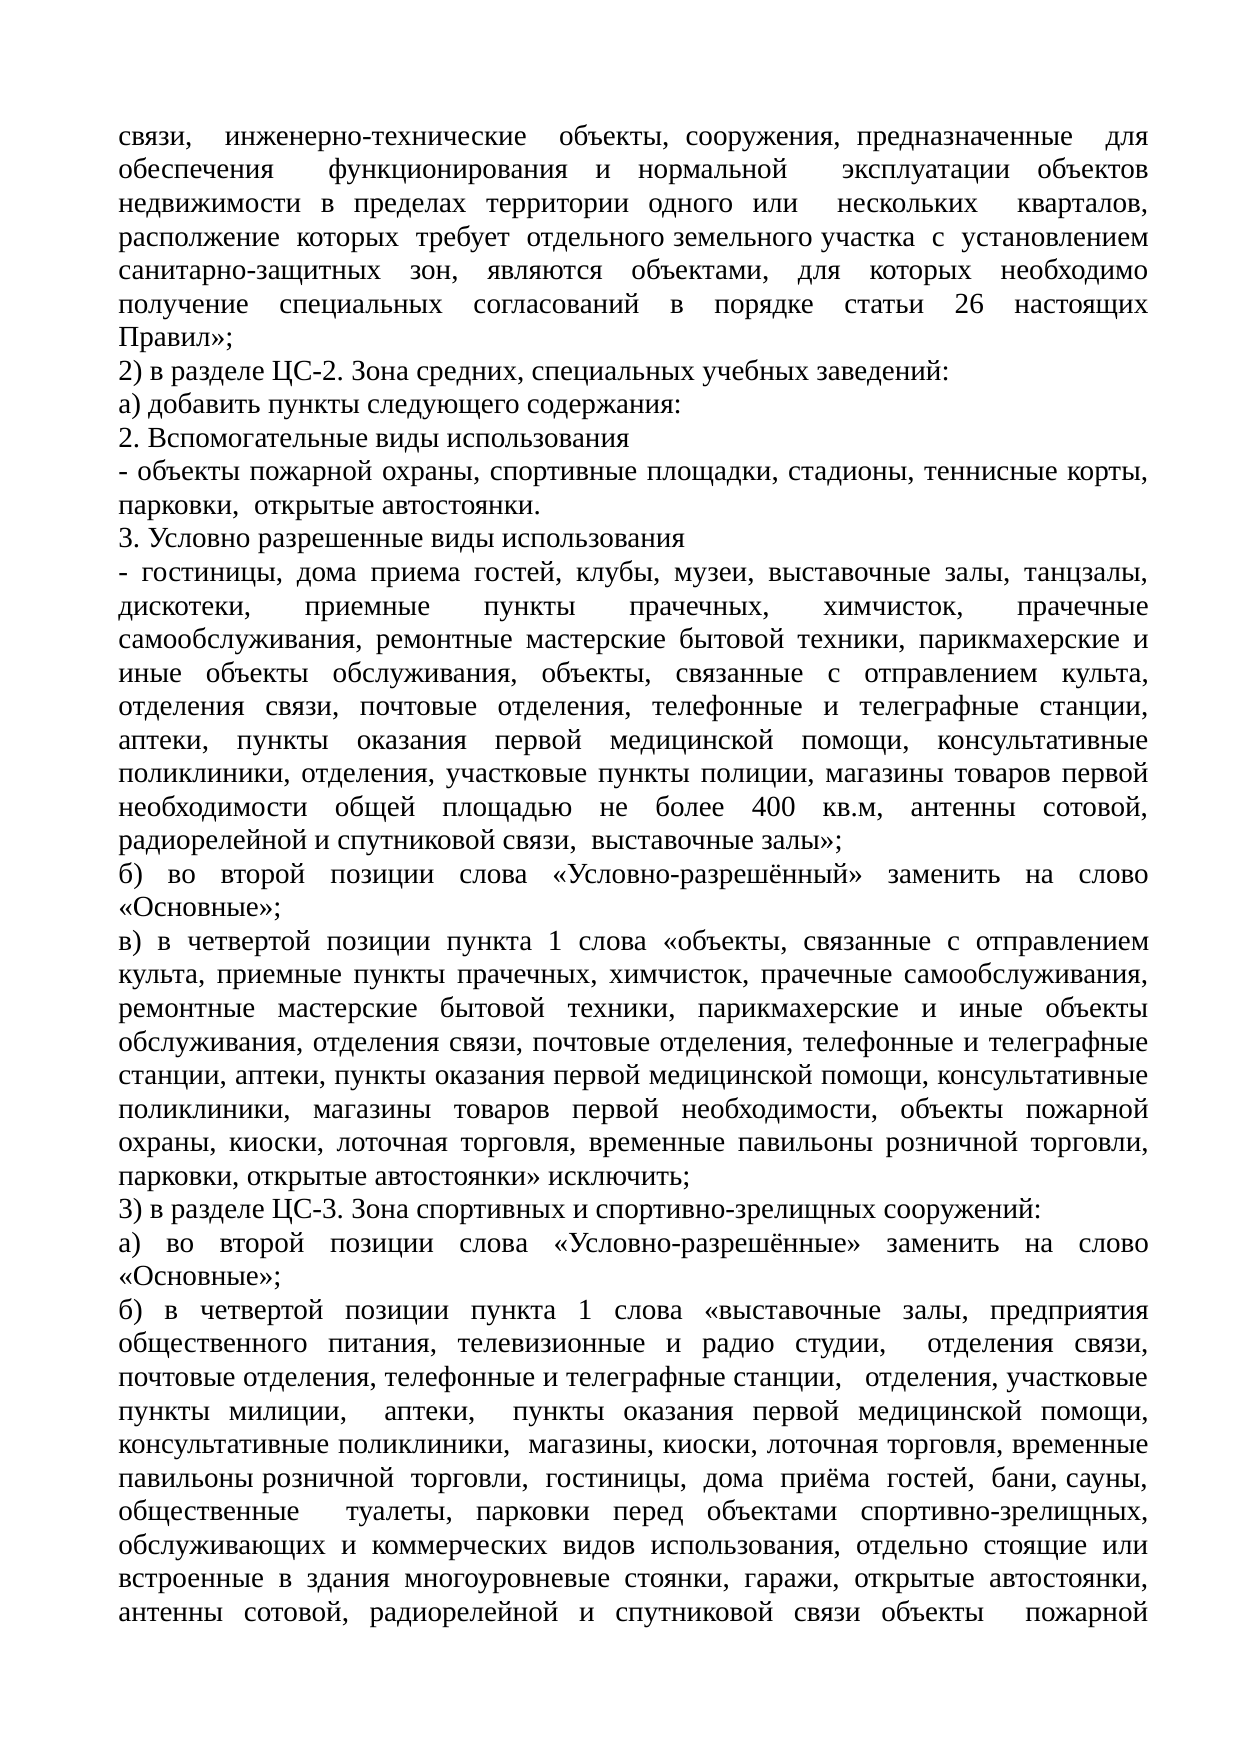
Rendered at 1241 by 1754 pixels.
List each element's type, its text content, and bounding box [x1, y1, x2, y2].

text в) в четвертой позиции пункта 1 слова «объекты, связанные с отправлением культа, приемные пункты прачечных, химчисток, прачечные самообслуживания, ремонтные мастерские бытовой техники, парикмахерские и иные объекты обслуживания, отделения связи, почтовые отделения, телефонные и телеграфные станции, аптеки, пункты оказания первой медицинской помощи, консультативные поликлиники, магазины товаров первой необходимости, объекты пожарной охраны, киоски, лоточная торговля, временные павильоны розничной торговли, парковки, открытые автостоянки» исключить; [118, 923, 1149, 1191]
text б) во второй позиции слова «Условно-разрешённый» заменить на слово «Основные»; [118, 856, 1149, 923]
text связи, инженерно-технические объекты, сооружения, предназначенные для обеспечения функционирования и нормальной эксплуатации объектов недвижимости в пределах территории одного или нескольких кварталов, располжение которых требует отдельного земельного участка с установлением санитарно-защитных зон, являются объектами, для которых необходимо получение специальных согласований в порядке статьи 26 настоящих Правил»; [118, 118, 1149, 353]
text а) во второй позиции слова «Условно-разрешённые» заменить на слово «Основные»; [118, 1225, 1149, 1292]
text 3. Условно разрешенные виды использования [118, 521, 1149, 554]
text а) добавить пункты следующего содержания: [118, 386, 1149, 420]
text 2) в разделе ЦС-2. Зона средних, специальных учебных заведений: [118, 353, 1149, 386]
text - гостиницы, дома приема гостей, клубы, музеи, выставочные залы, танцзалы, дискотеки, приемные пункты прачечных, химчисток, прачечные самообслуживания, ремонтные мастерские бытовой техники, парикмахерские и иные объекты обслуживания, объекты, связанные с отправлением культа, отделения связи, почтовые отделения, телефонные и телеграфные станции, аптеки, пункты оказания первой медицинской помощи, консультативные поликлиники, отделения, участковые пункты полиции, магазины товаров первой необходимости общей площадью не более 400 кв.м, антенны сотовой, радиорелейной и спутниковой связи, выставочные залы»; [118, 554, 1149, 856]
text 3) в разделе ЦС-3. Зона спортивных и спортивно-зрелищных сооружений: [118, 1191, 1149, 1225]
text 2. Вспомогательные виды использования [118, 420, 1149, 453]
text б) в четвертой позиции пункта 1 слова «выставочные залы, предприятия общественного питания, телевизионные и радио студии, отделения связи, почтовые отделения, телефонные и телеграфные станции, отделения, участковые пункты милиции, аптеки, пункты оказания первой медицинской помощи, консультативные поликлиники, магазины, киоски, лоточная торговля, временные павильоны розничной торговли, гостиницы, дома приёма гостей, бани, сауны, общественные туалеты, парковки перед объектами спортивно-зрелищных, обслуживающих и коммерческих видов использования, отдельно стоящие или встроенные в здания многоуровневые стоянки, гаражи, открытые автостоянки, антенны сотовой, радиорелейной и спутниковой связи объекты пожарной [118, 1292, 1149, 1627]
text - объекты пожарной охраны, спортивные площадки, стадионы, теннисные корты, парковки, открытые автостоянки. [118, 453, 1149, 521]
